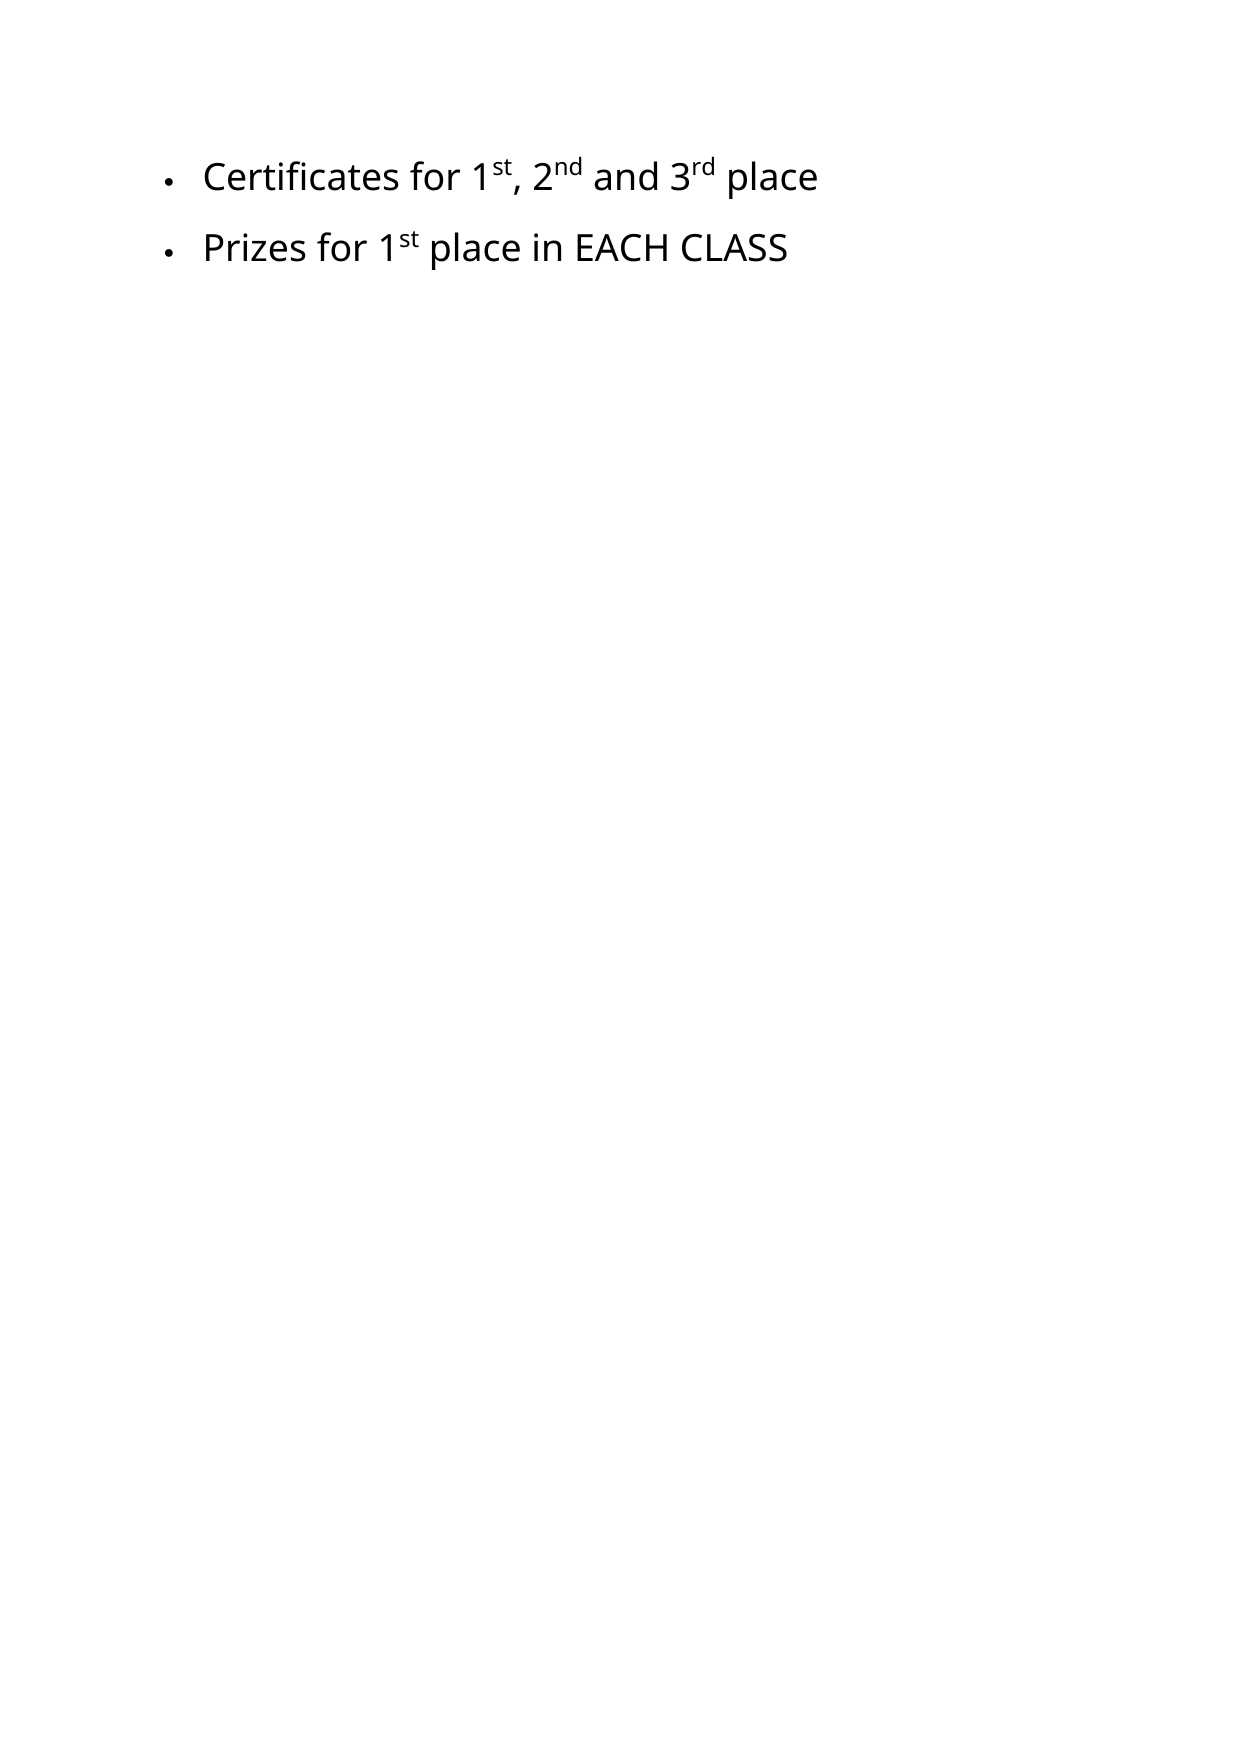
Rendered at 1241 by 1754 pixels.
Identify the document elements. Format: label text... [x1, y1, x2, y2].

list Prizes for 1st place in EACH CLASS [165, 221, 1090, 272]
list Certificates for 1st, 2nd and 3rd place [165, 150, 1090, 201]
